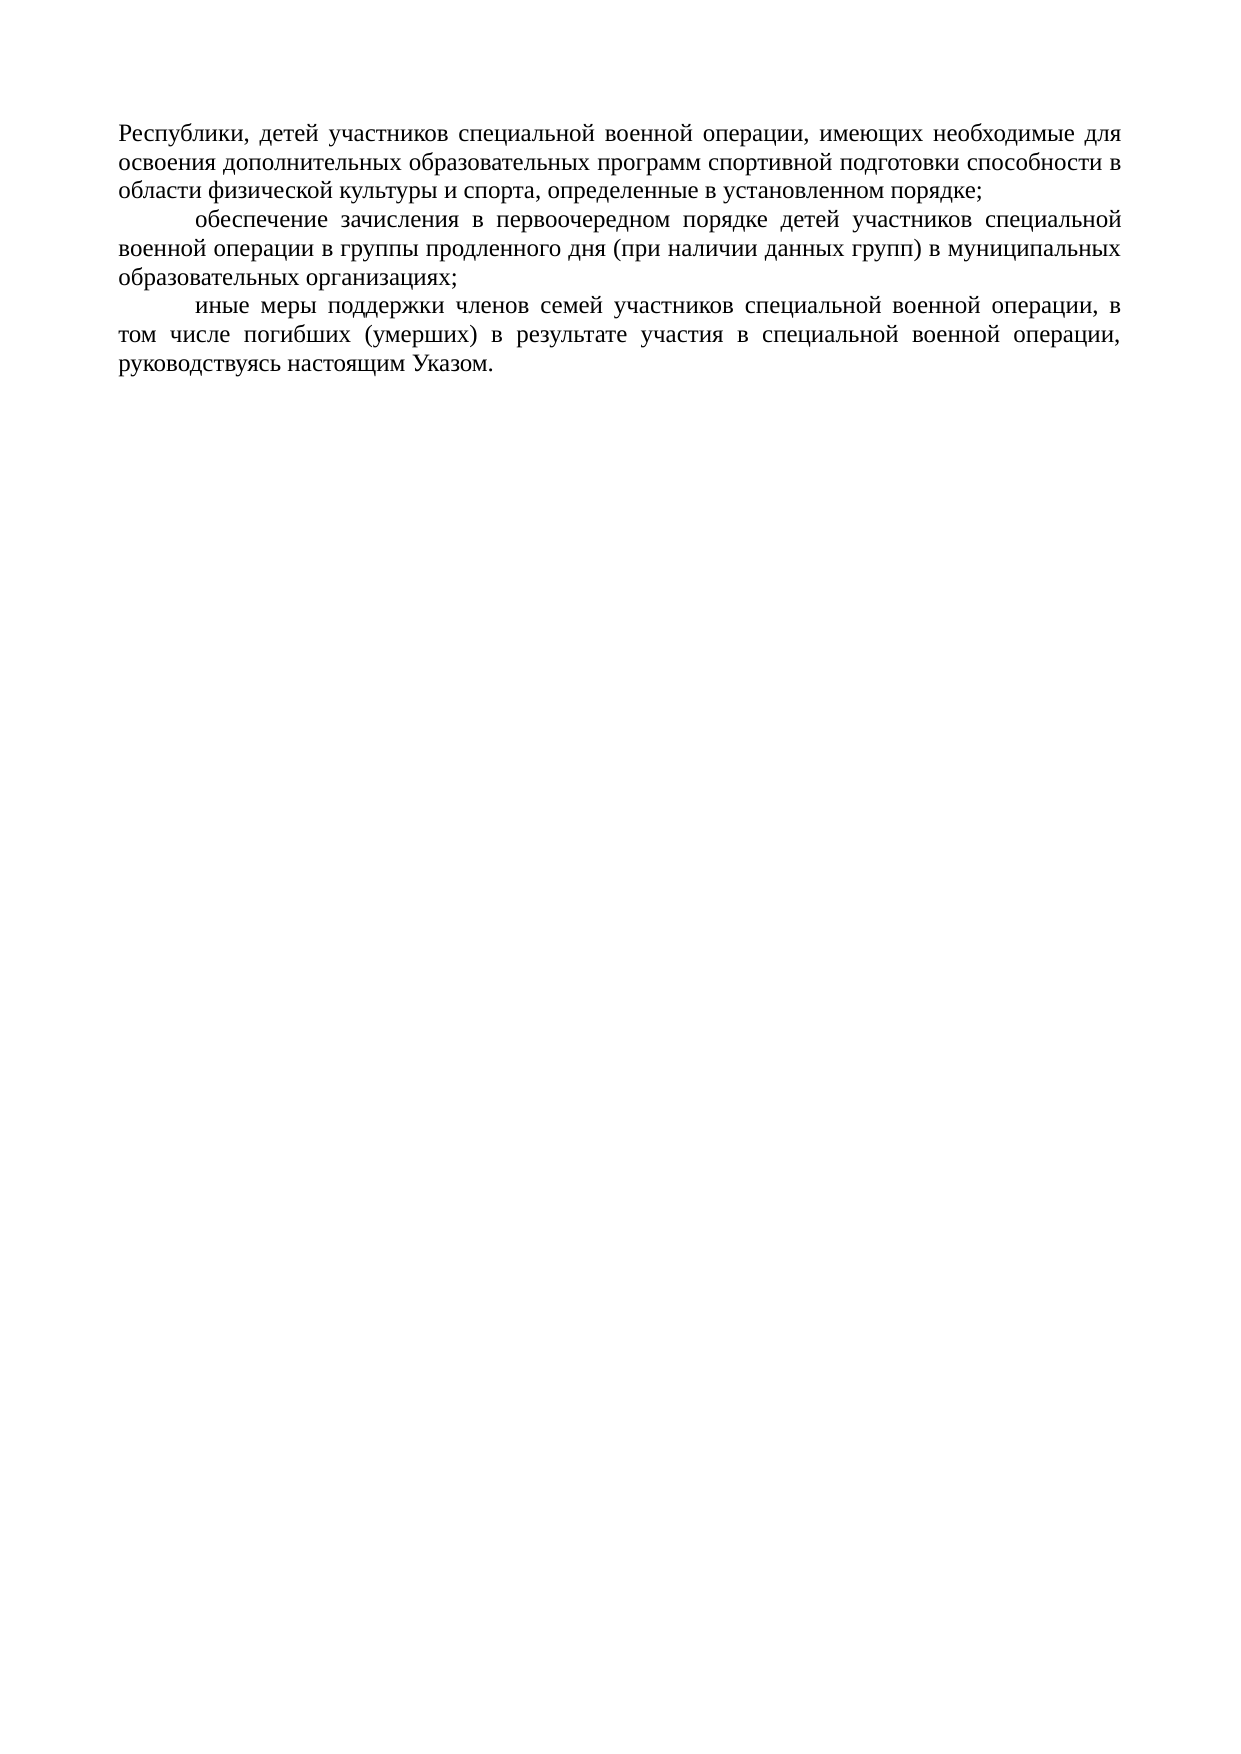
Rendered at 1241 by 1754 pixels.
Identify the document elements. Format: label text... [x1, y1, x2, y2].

text Республики, детей участников специальной военной операции, имеющих необходимые для освоения дополнительных образовательных программ спортивной подготовки способности в области физической культуры и спорта, определенные в установленном порядке; [118, 118, 1122, 204]
text иные меры поддержки членов семей участников специальной военной операции, в том числе погибших (умерших) в результате участия в специальной военной операции, руководствуясь настоящим Указом. [118, 291, 1122, 377]
text обеспечение зачисления в первоочередном порядке детей участников специальной военной операции в группы продленного дня (при наличии данных групп) в муниципальных образовательных организациях; [118, 204, 1122, 291]
